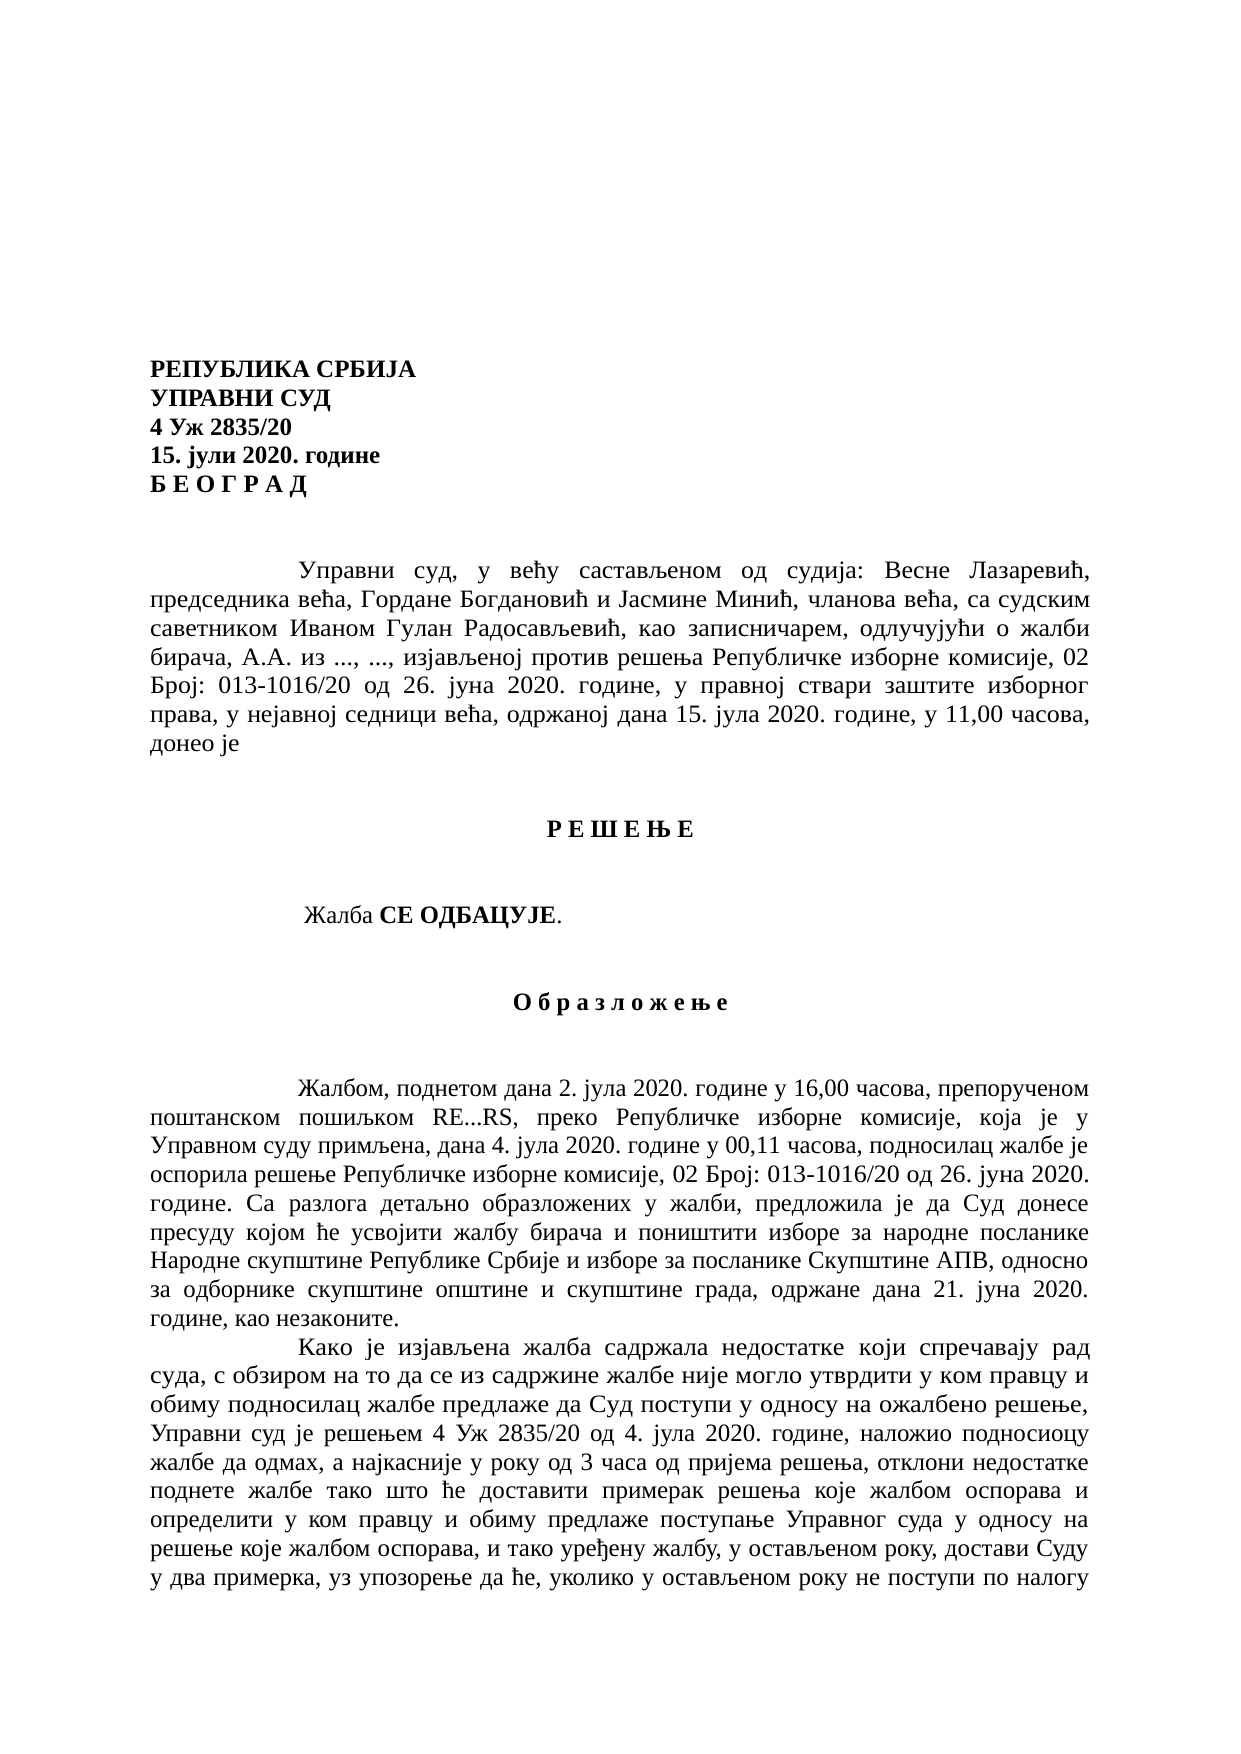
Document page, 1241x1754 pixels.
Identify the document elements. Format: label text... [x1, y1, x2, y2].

text О б р а з л о ж е њ е [150, 987, 1090, 1015]
text Жалба СЕ ОДБАЦУЈЕ. [150, 900, 1090, 929]
text Р Е Ш Е Њ Е [150, 814, 1090, 843]
text 4 Уж 2835/20 [150, 412, 1090, 440]
text Како је изјављена жалба садржала недостатке који спречавају рад суда, с обзиром на то да се из садржине жалбе није могло утврдити у ком правцу и обиму подносилац жалбе предлаже да Суд поступи у односу на ожалбено решење, Управни суд је решењем 4 Уж 2835/20 од 4. јула 2020. године, наложио подносиоцу жалбе да одмах, а најкасније у року од 3 часа од пријема решења, отклони недостатке поднете жалбе тако што ће доставити примерак решења које жалбом оспорава и определити у ком правцу и обиму предлаже поступање Управног суда у односу на решење које жалбом оспорава, и тако уређену жалбу, у остављеном року, достави Суду у два примерка, уз упозорење да ће, уколико у остављеном року не поступи по налогу [150, 1332, 1090, 1590]
text Б Е О Г Р А Д [150, 469, 1090, 498]
text РЕПУБЛИКА СРБИЈА [150, 148, 1090, 383]
text Управни суд, у већу састављеном од судија: Весне Лазаревић, председника већа, Гордане Богдановић и Јасмине Минић, чланова већа, са судским саветником Иваном Гулан Радосављевић, као записничарем, одлучујући о жалби бирача, А.А. из ..., ..., изјављеној против решења Републичке изборне комисије, 02 Број: 013-1016/20 од 26. јуна 2020. године, у правној ствари заштите изборног права, у нејавној седници већа, одржаној дана 15. јула 2020. године, у 11,00 часова, донео је [150, 555, 1090, 757]
text 15. јули 2020. године [150, 440, 1090, 469]
text УПРАВНИ СУД [150, 383, 1090, 412]
text Жалбом, поднетом дана 2. јула 2020. године у 16,00 часова, препорученом поштанском пошиљком RE...RS, преко Републичке изборне комисије, која је у Управном суду примљена, дана 4. јула 2020. године у 00,11 часова, подносилац жалбе је оспорила решење Републичке изборне комисије, 02 Број: 013-1016/20 од 26. јуна 2020. године. Са разлога детаљно образложених у жалби, предложила је да Суд донесе пресуду којом ће усвојити жалбу бирача и поништити изборе за народне посланике Народне скупштине Републике Србије и изборе за посланике Скупштине АПВ, односно за одборнике скупштине општине и скупштине града, одржане дана 21. јуна 2020. године, као незаконите. [150, 1073, 1090, 1332]
